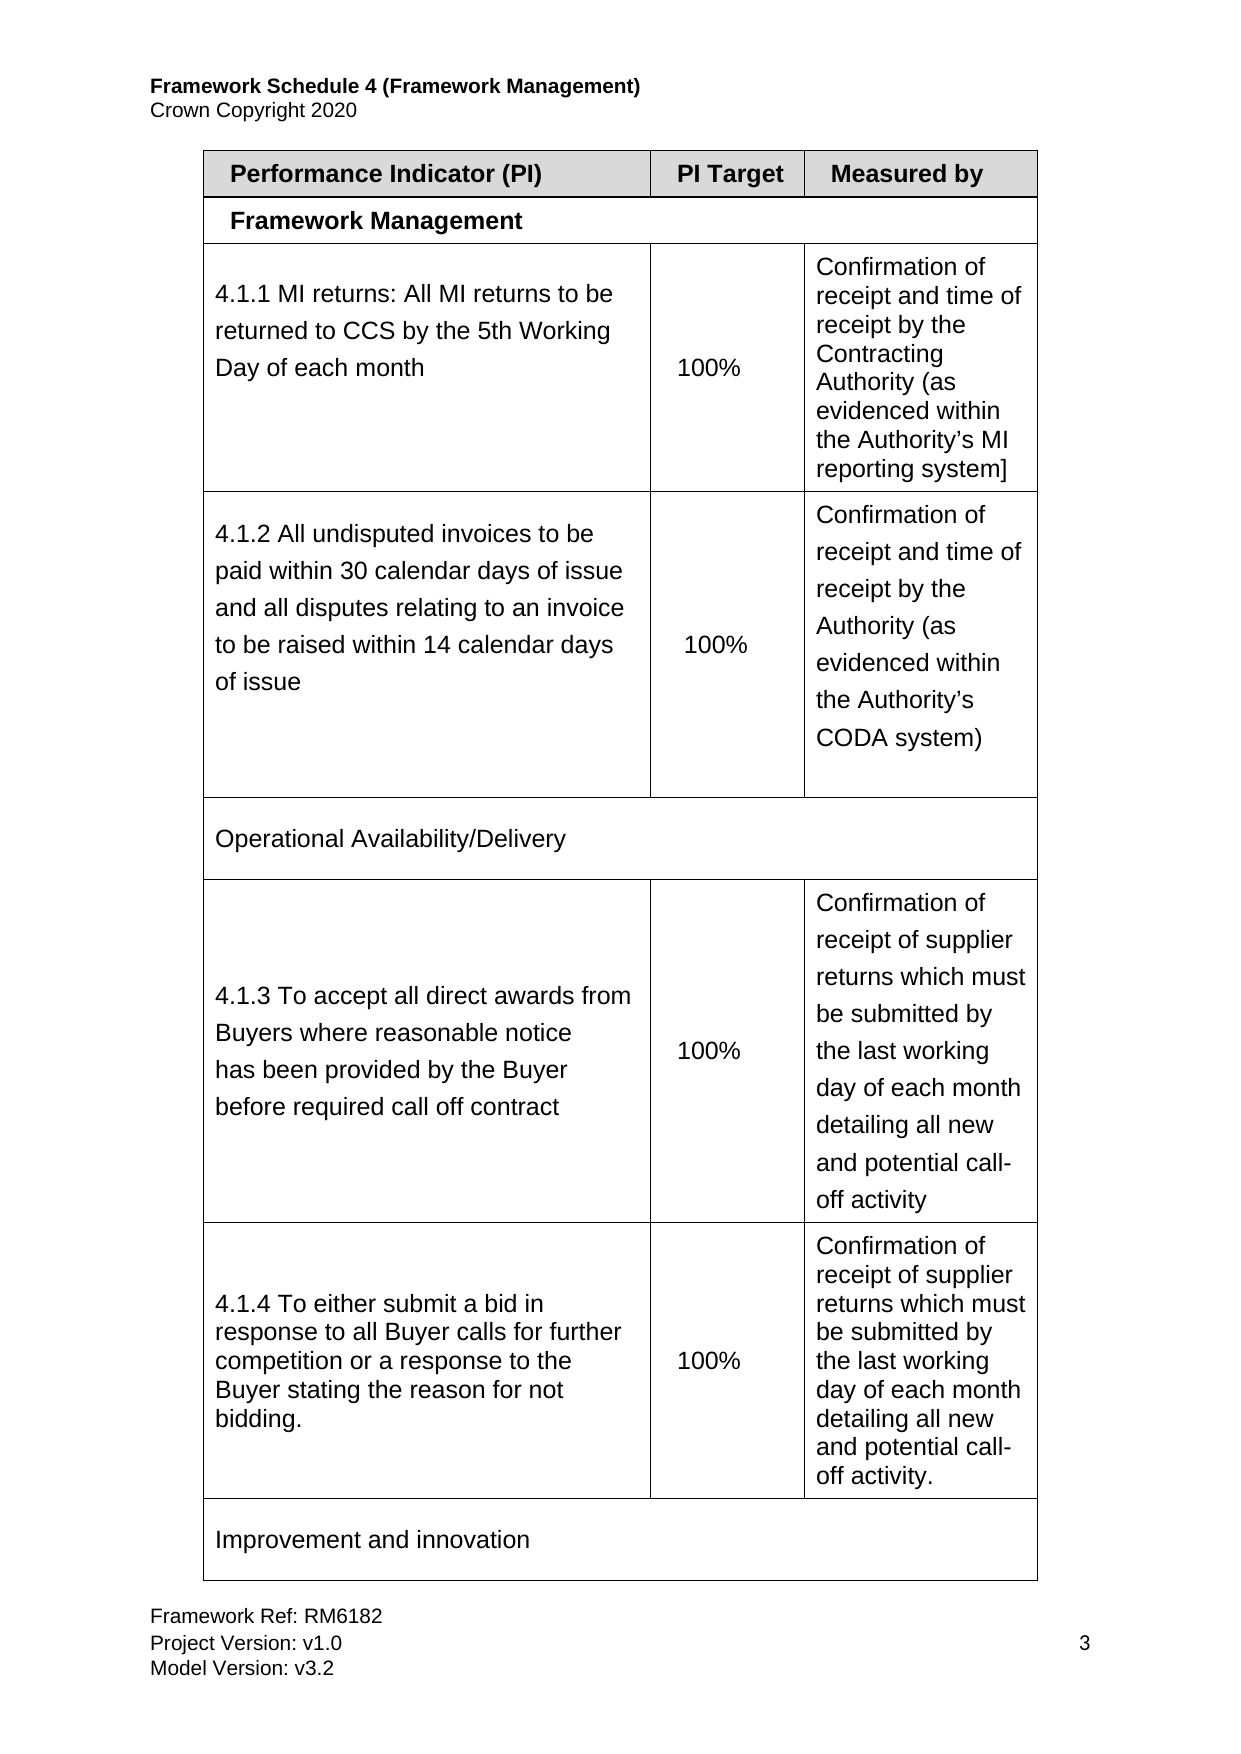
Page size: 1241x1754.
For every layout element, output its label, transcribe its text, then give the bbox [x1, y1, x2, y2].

table_header PI Target [651, 151, 804, 196]
table_cell Confirmation of receipt and time of receipt by the Authority (as evidenced within the Authority’s CODA system) [805, 492, 1037, 797]
table_header Performance Indicator (PI) [204, 151, 650, 196]
table_cell 4.1.1 MI returns: All MI returns to be returned to CCS by the 5th Working Day of each month [204, 244, 650, 491]
table_header Measured by [805, 151, 1037, 196]
table_cell Confirmation of receipt of supplier returns which must be submitted by the last working day of each month detailing all new and potential call-off activity. [805, 1223, 1037, 1498]
table_cell Confirmation of receipt of supplier returns which must be submitted by the last working day of each month detailing all new and potential call- off activity [805, 880, 1037, 1222]
table_cell 4.1.4 To either submit a bid in response to all Buyer calls for further competition or a response to the Buyer stating the reason for not bidding. [204, 1223, 650, 1498]
table_cell Improvement and innovation [204, 1499, 1037, 1580]
table_cell Framework Management [204, 198, 1037, 243]
table_cell 100% [651, 880, 804, 1222]
table_cell 100% [651, 492, 804, 797]
table_cell 100% [651, 1223, 804, 1498]
table_cell 4.1.2 All undisputed invoices to be paid within 30 calendar days of issue and all disputes relating to an invoice to be raised within 14 calendar days of issue [204, 492, 650, 797]
table_cell Confirmation of receipt and time of receipt by the Contracting Authority (as evidenced within the Authority’s MI reporting system] [805, 244, 1037, 491]
table_cell 100% [651, 244, 804, 491]
table_cell 4.1.3 To accept all direct awards from Buyers where reasonable notice has been provided by the Buyer before required call off contract [204, 880, 650, 1222]
table_cell Operational Availability/Delivery [204, 798, 1037, 879]
